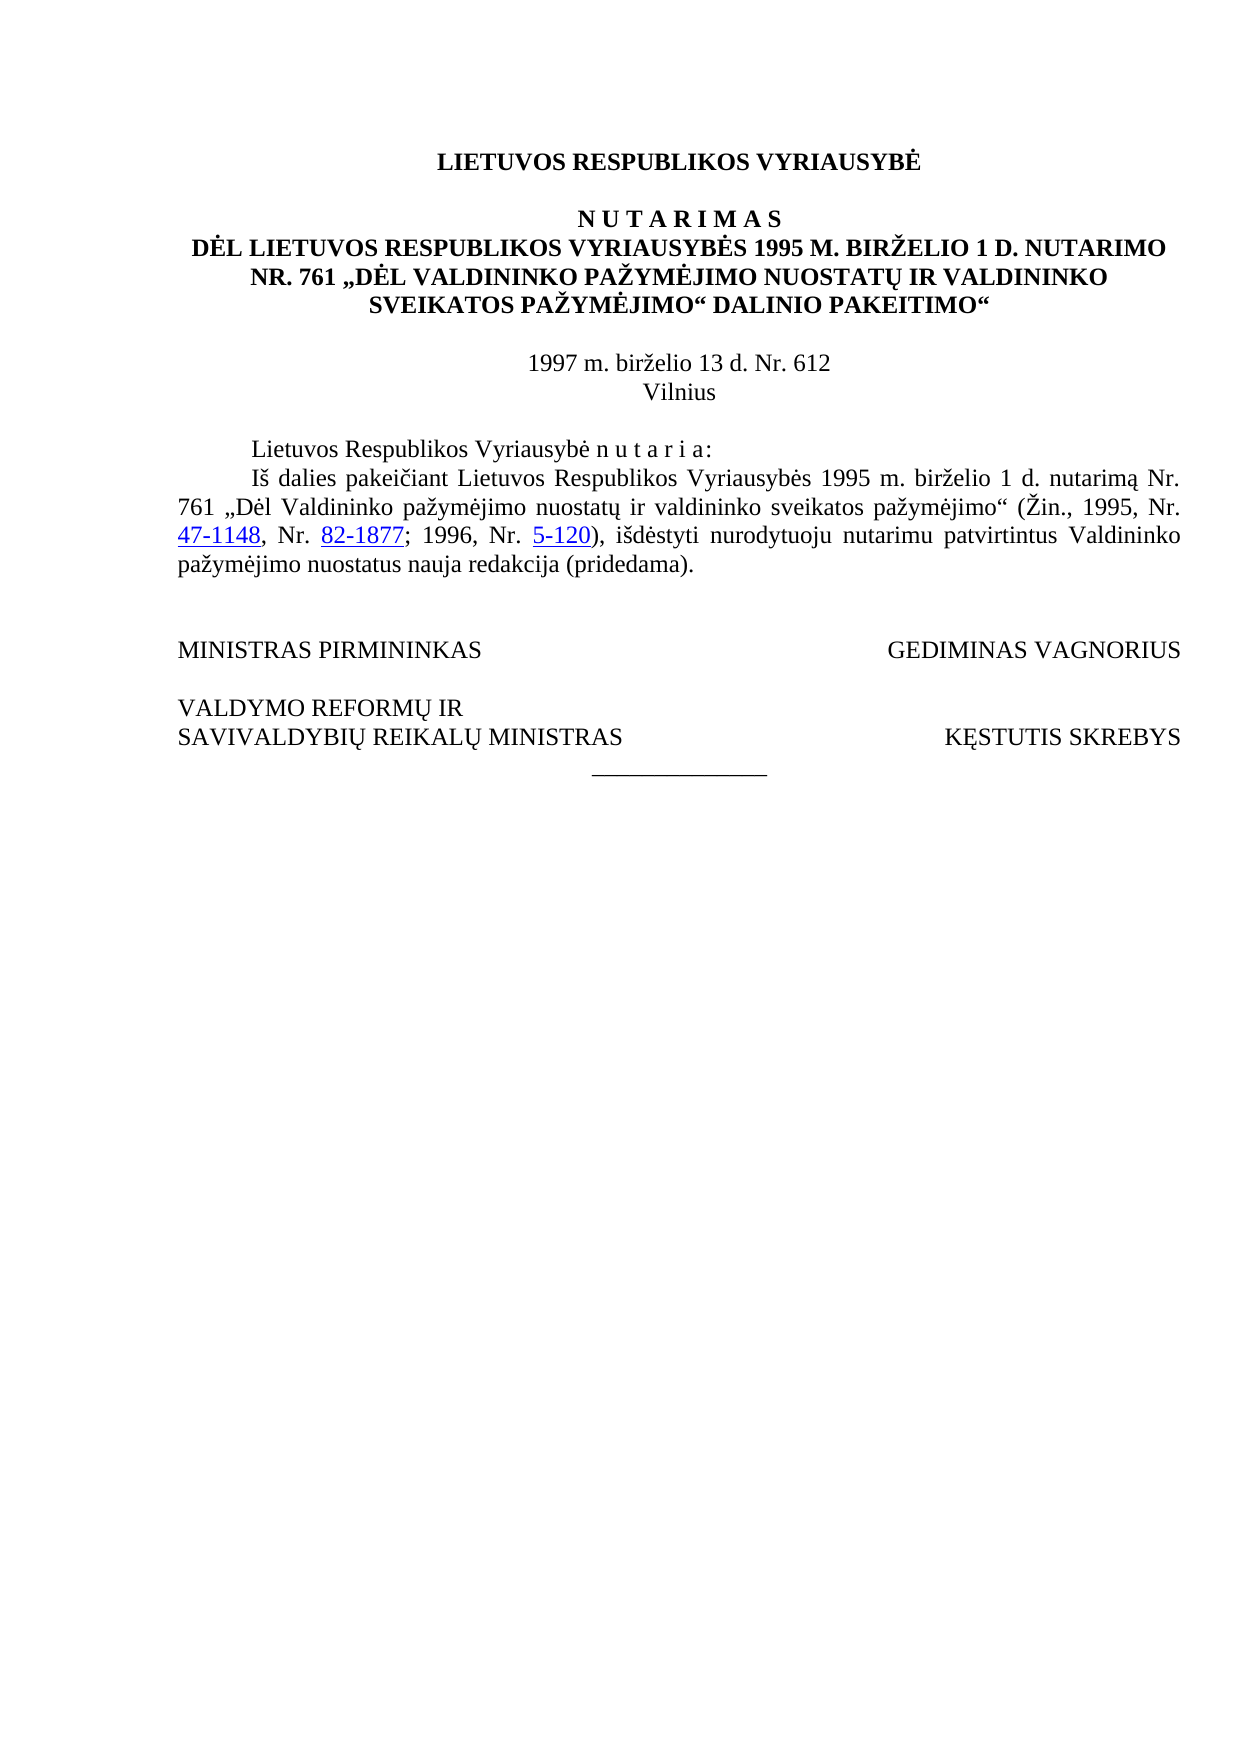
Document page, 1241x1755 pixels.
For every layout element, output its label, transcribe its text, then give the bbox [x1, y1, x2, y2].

text Valdymo reformų ir [177, 693, 1181, 722]
text ______________ [177, 751, 1181, 779]
text Ministras Pirmininkas Gediminas Vagnorius [177, 636, 1181, 664]
text Vilnius [177, 377, 1181, 406]
text Iš dalies pakeičiant Lietuvos Respublikos Vyriausybės 1995 m. birželio 1 d. nutarimą Nr. 761 „Dėl Valdininko pažymėjimo nuostatų ir valdininko sveikatos pažymėjimo“ (Žin., 1995, Nr. 47-1148, Nr. 82-1877; 1996, Nr. 5-120), išdėstyti nurodytuoju nutarimu patvirtintus Valdininko pažymėjimo nuostatus nauja redakcija (pridedama). [177, 463, 1181, 578]
text Savivaldybių reikalų ministras Kęstutis Skrebys [177, 722, 1181, 751]
text DĖL LIETUVOS RESPUBLIKOS VYRIAUSYBĖS 1995 M. BIRŽELIO 1 D. NUTARIMO NR. 761 „DĖL VALDININKO PAŽYMĖJIMO NUOSTATŲ IR VALDININKO SVEIKATOS PAŽYMĖJIMO“ DALINIO PAKEITIMO“ [177, 233, 1181, 319]
text N U T A R I M A S [177, 204, 1181, 233]
text LIETUVOS RESPUBLIKOS VYRIAUSYBĖ [177, 147, 1181, 176]
text 1997 m. birželio 13 d. Nr. 612 [177, 348, 1181, 377]
text Lietuvos Respublikos Vyriausybė nutaria: [177, 434, 1181, 463]
